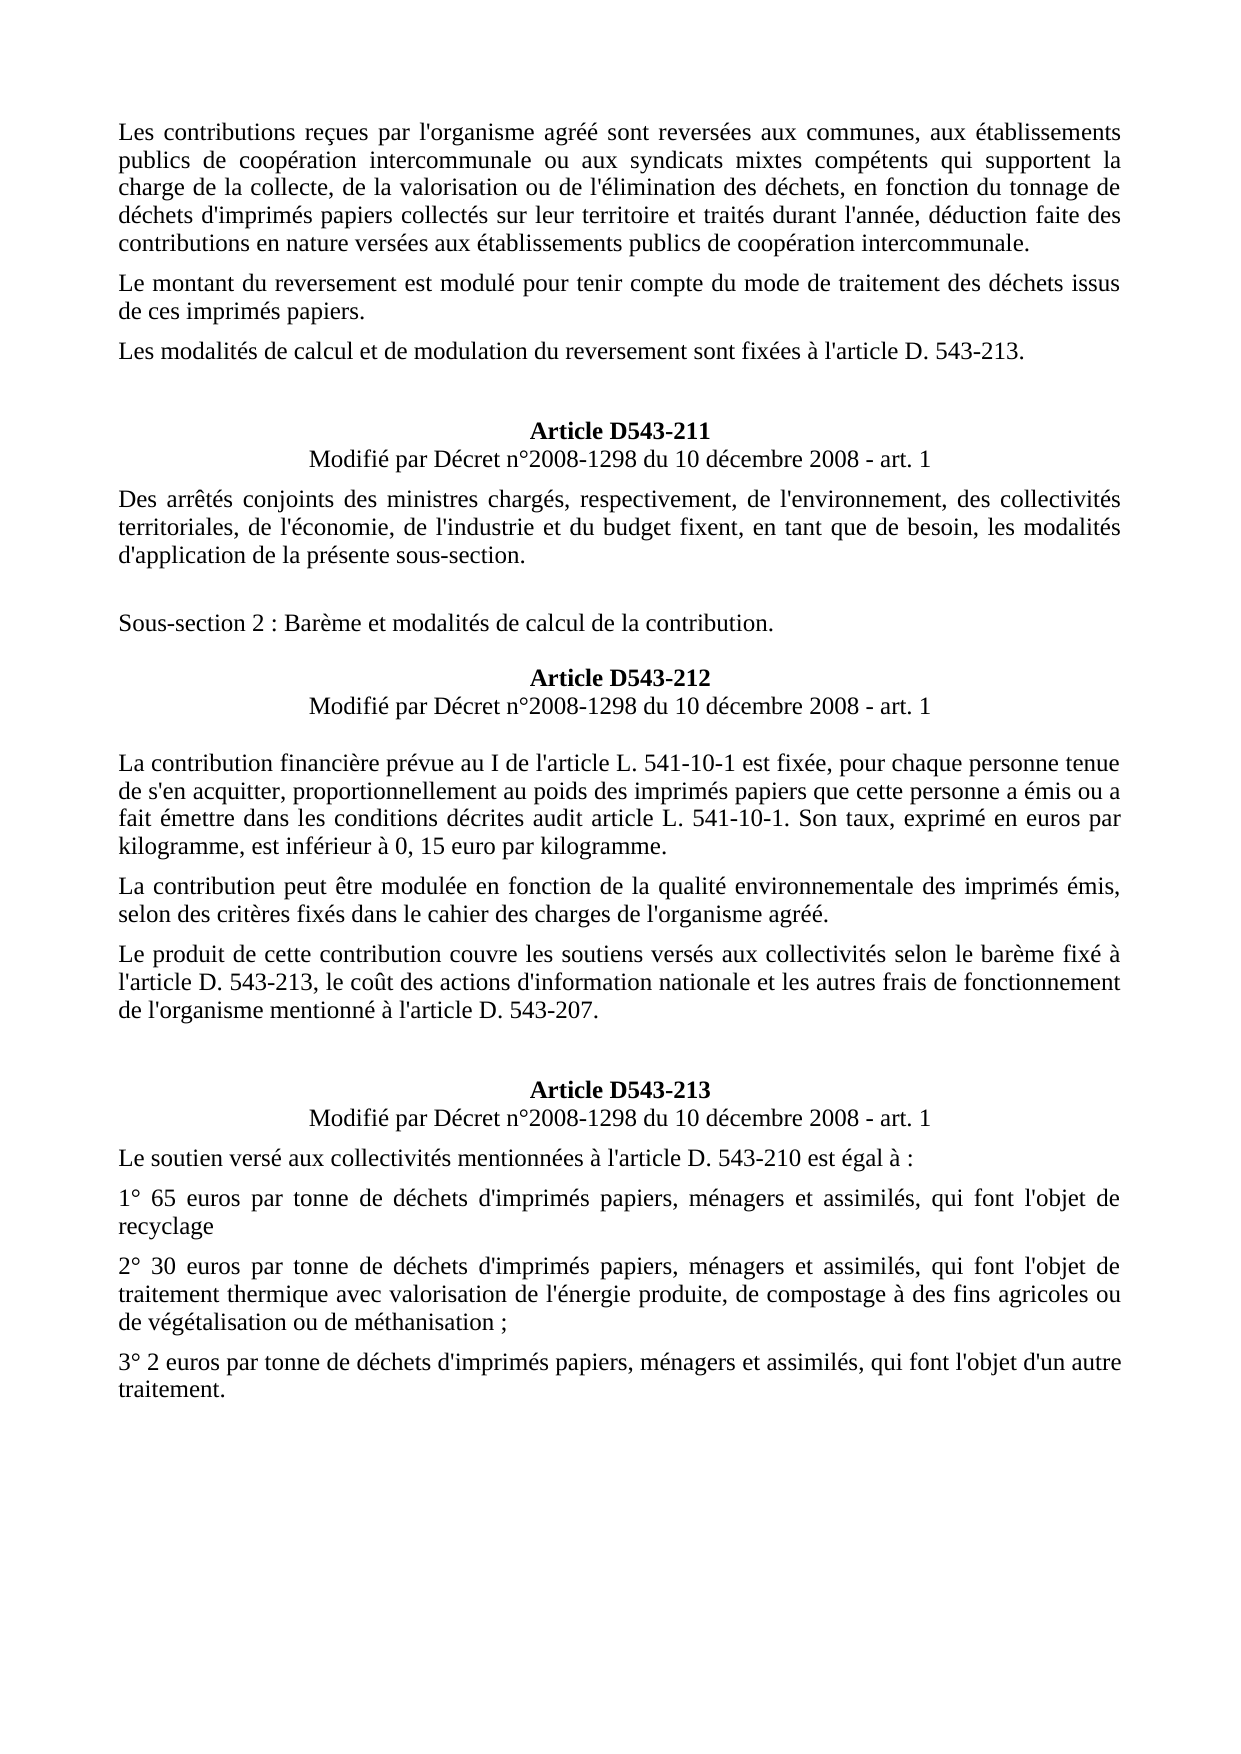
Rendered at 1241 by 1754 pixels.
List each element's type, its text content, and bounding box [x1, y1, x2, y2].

text Des arrêtés conjoints des ministres chargés, respectivement, de l'environnement, des collectivités territoriales, de l'économie, de l'industrie et du budget fixent, en tant que de besoin, les modalités d'application de la présente sous-section. [118, 485, 1122, 568]
text Le montant du reversement est modulé pour tenir compte du mode de traitement des déchets issus de ces imprimés papiers. [118, 269, 1122, 324]
text Article D543-213 [118, 1076, 1122, 1104]
text Les modalités de calcul et de modulation du reversement sont fixées à l'article D. 543-213. [118, 337, 1122, 365]
text 2° 30 euros par tonne de déchets d'imprimés papiers, ménagers et assimilés, qui font l'objet de traitement thermique avec valorisation de l'énergie produite, de compostage à des fins agricoles ou de végétalisation ou de méthanisation ; [118, 1252, 1122, 1335]
text Article D543-211 [118, 417, 1122, 445]
text Le soutien versé aux collectivités mentionnées à l'article D. 543-210 est égal à : [118, 1144, 1122, 1172]
text La contribution peut être modulée en fonction de la qualité environnementale des imprimés émis, selon des critères fixés dans le cahier des charges de l'organisme agréé. [118, 872, 1122, 928]
text 1° 65 euros par tonne de déchets d'imprimés papiers, ménagers et assimilés, qui font l'objet de recyclage [118, 1184, 1122, 1240]
text Le produit de cette contribution couvre les soutiens versés aux collectivités selon le barème fixé à l'article D. 543-213, le coût des actions d'information nationale et les autres frais de fonctionnement de l'organisme mentionné à l'article D. 543-207. [118, 940, 1122, 1023]
text Modifié par Décret n°2008-1298 du 10 décembre 2008 - art. 1 [118, 445, 1122, 473]
text Les contributions reçues par l'organisme agréé sont reversées aux communes, aux établissements publics de coopération intercommunale ou aux syndicats mixtes compétents qui supportent la charge de la collecte, de la valorisation ou de l'élimination des déchets, en fonction du tonnage de déchets d'imprimés papiers collectés sur leur territoire et traités durant l'année, déduction faite des contributions en nature versées aux établissements publics de coopération intercommunale. [118, 118, 1122, 257]
text Sous-section 2 : Barème et modalités de calcul de la contribution. [118, 609, 1122, 636]
text 3° 2 euros par tonne de déchets d'imprimés papiers, ménagers et assimilés, qui font l'objet d'un autre traitement. [118, 1348, 1122, 1403]
text La contribution financière prévue au I de l'article L. 541-10-1 est fixée, pour chaque personne tenue de s'en acquitter, proportionnellement au poids des imprimés papiers que cette personne a émis ou a fait émettre dans les conditions décrites audit article L. 541-10-1. Son taux, exprimé en euros par kilogramme, est inférieur à 0, 15 euro par kilogramme. [118, 749, 1122, 860]
text Article D543-212 [118, 664, 1122, 692]
text Modifié par Décret n°2008-1298 du 10 décembre 2008 - art. 1 [118, 692, 1122, 719]
text Modifié par Décret n°2008-1298 du 10 décembre 2008 - art. 1 [118, 1104, 1122, 1132]
